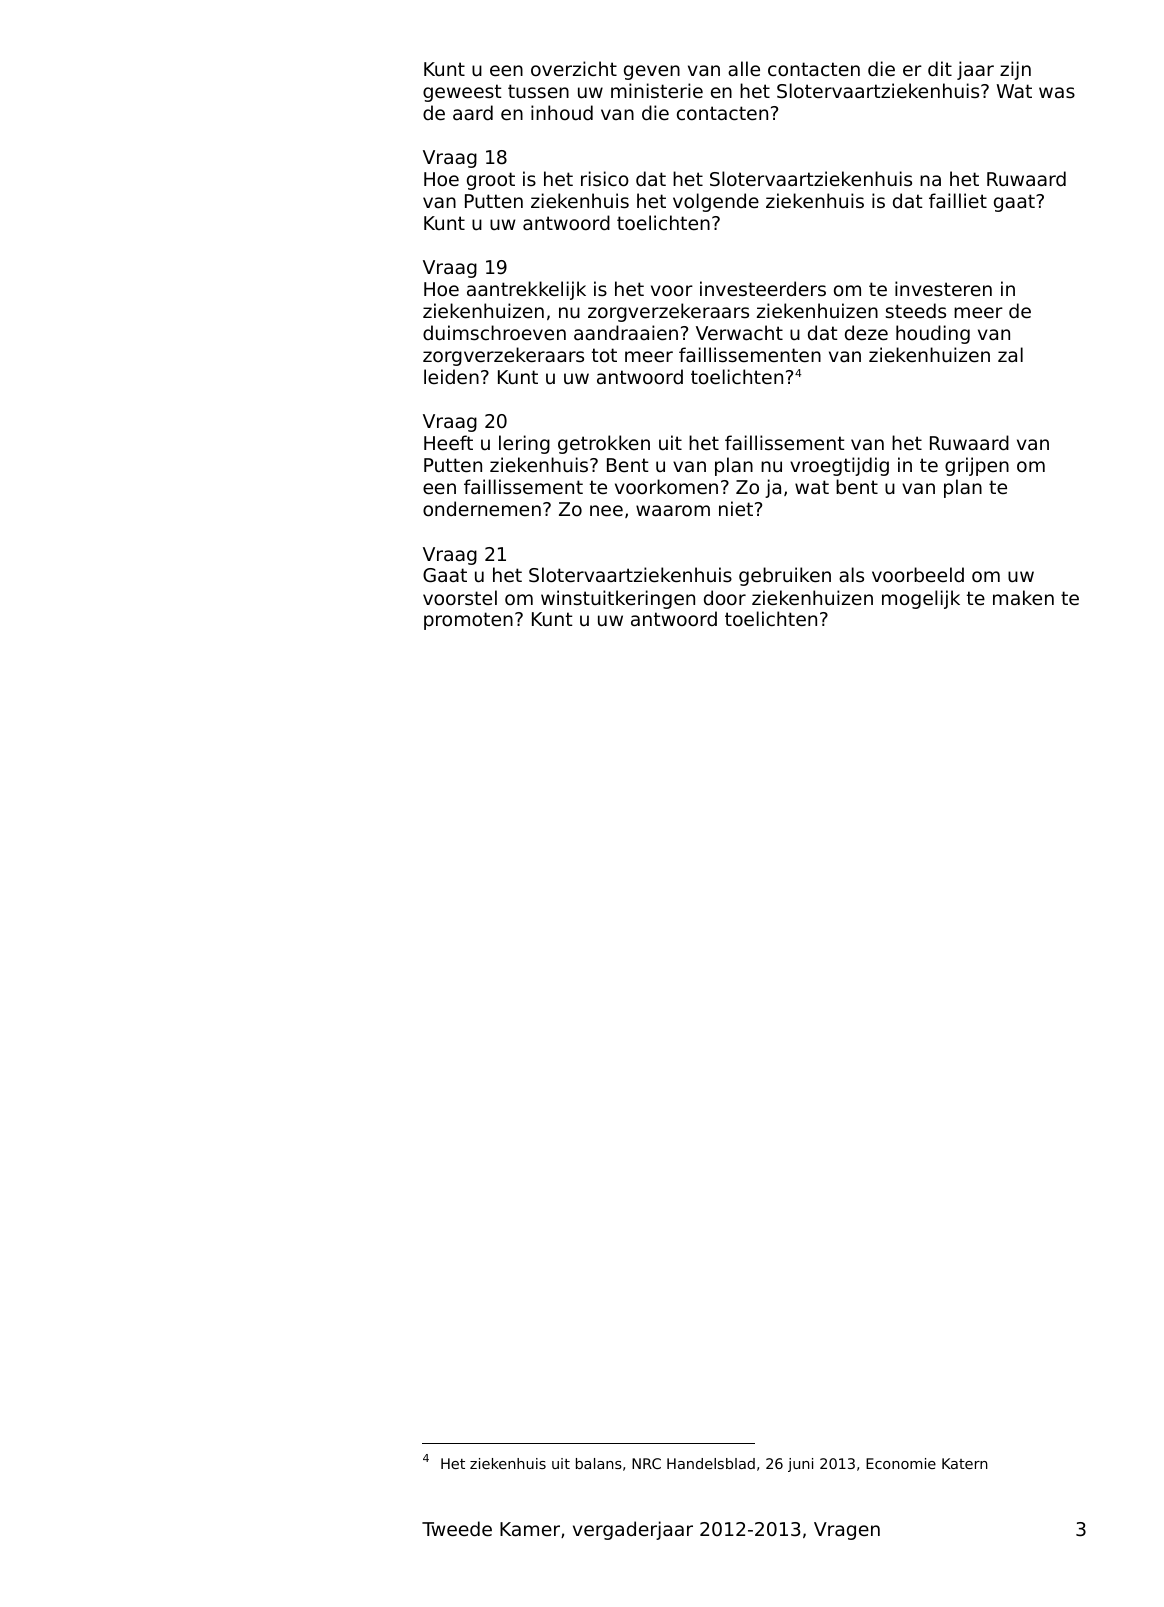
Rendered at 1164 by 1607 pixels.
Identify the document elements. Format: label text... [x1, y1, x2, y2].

text Hoe aantrekkelijk is het voor investeerders om te investeren in ziekenhuizen, nu zorgverzekeraars ziekenhuizen steeds meer de duimschroeven aandraaien? Verwacht u dat deze houding van zorgverzekeraars tot meer faillissementen van ziekenhuizen zal leiden? Kunt u uw antwoord toelichten? [422, 279, 1087, 389]
text Hoe groot is het risico dat het Slotervaartziekenhuis na het Ruwaard van Putten ziekenhuis het volgende ziekenhuis is dat failliet gaat? Kunt u uw antwoord toelichten? [422, 169, 1087, 235]
text Het ziekenhuis uit balans, NRC Handelsblad, 26 juni 2013, Economie Katern [422, 1452, 1087, 1474]
text Vraag 21 [422, 543, 1087, 565]
text Gaat u het Slotervaartziekenhuis gebruiken als voorbeeld om uw voorstel om winstuitkeringen door ziekenhuizen mogelijk te maken te promoten? Kunt u uw antwoord toelichten? [422, 565, 1087, 631]
text Vraag 20 [422, 411, 1087, 433]
text Vraag 19 [422, 257, 1087, 279]
text Heeft u lering getrokken uit het faillissement van het Ruwaard van Putten ziekenhuis? Bent u van plan nu vroegtijdig in te grijpen om een faillissement te voorkomen? Zo ja, wat bent u van plan te ondernemen? Zo nee, waarom niet? [422, 433, 1087, 521]
text Kunt u een overzicht geven van alle contacten die er dit jaar zijn geweest tussen uw ministerie en het Slotervaartziekenhuis? Wat was de aard en inhoud van die contacten? [422, 59, 1087, 125]
text Vraag 18 [422, 147, 1087, 169]
